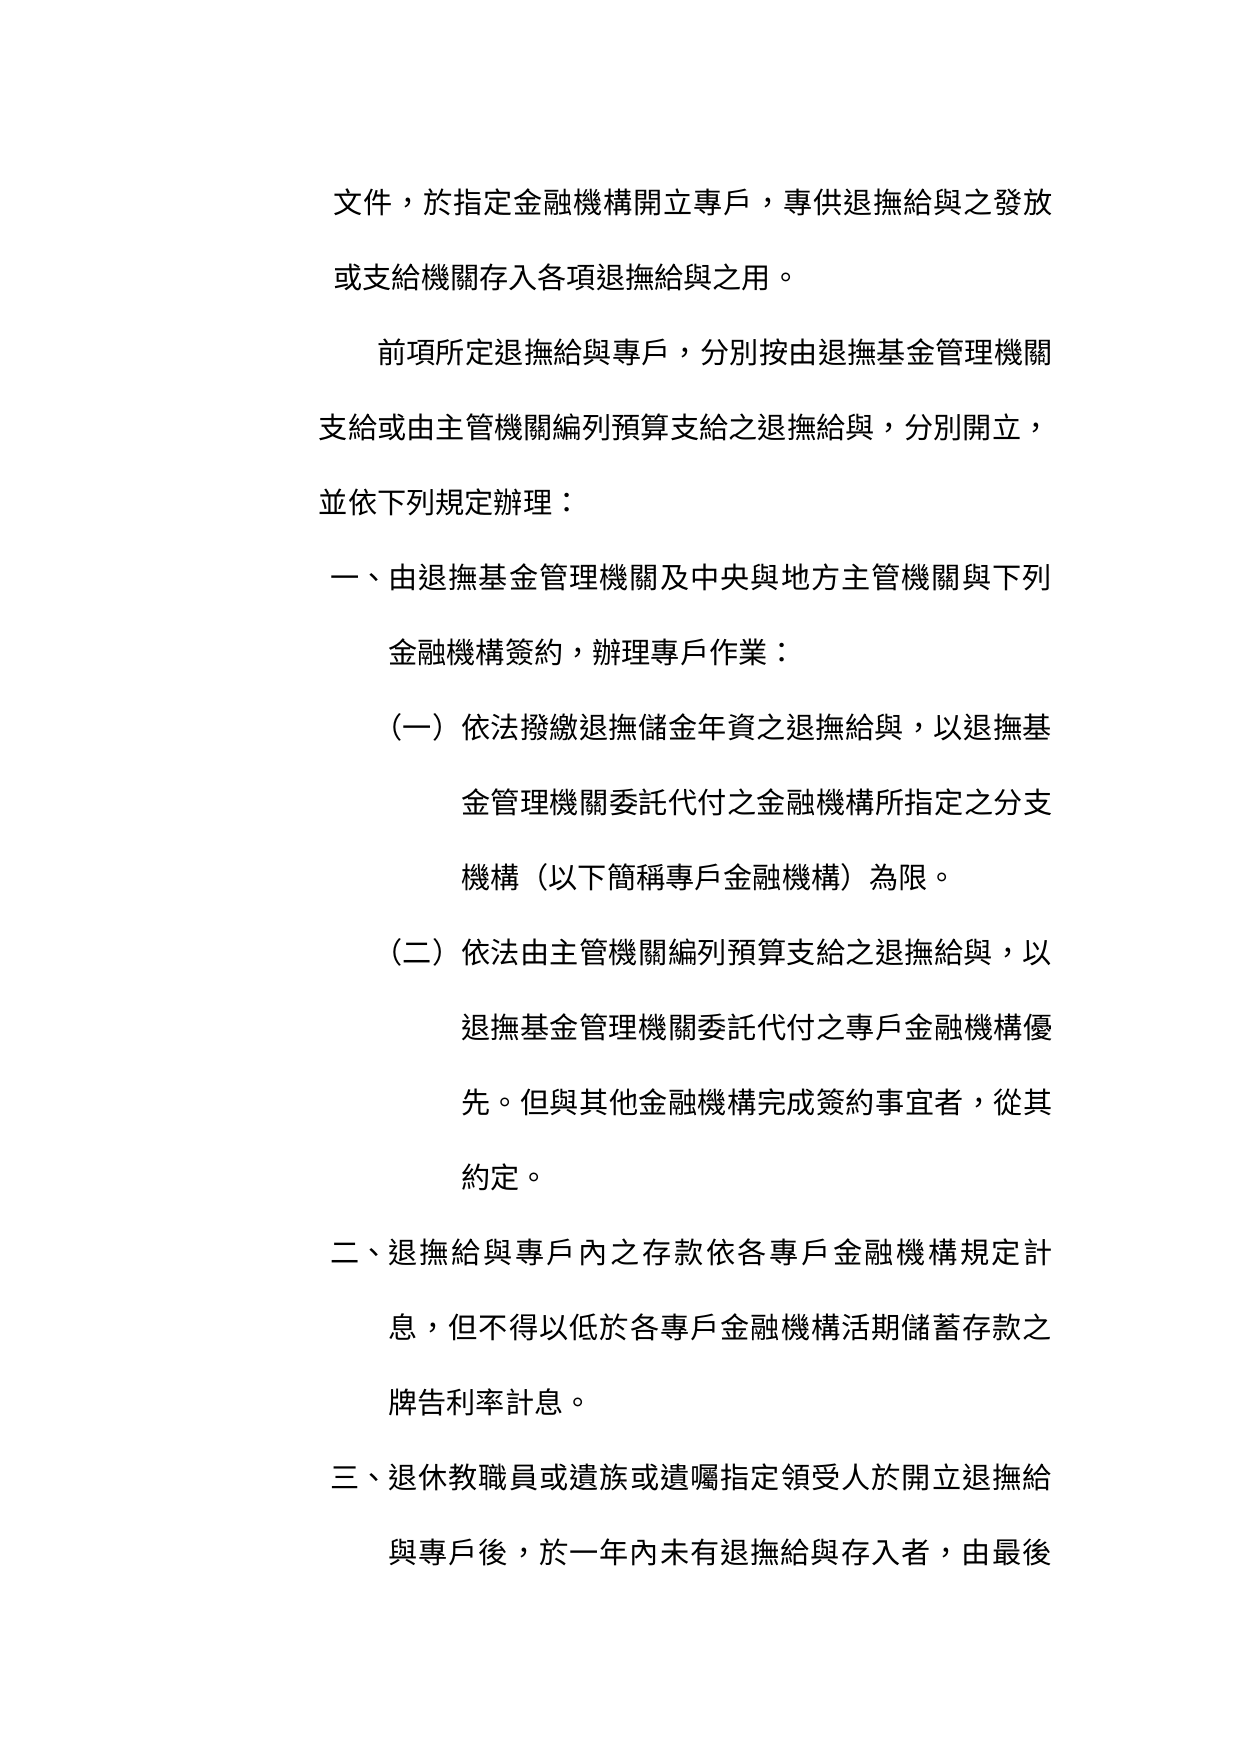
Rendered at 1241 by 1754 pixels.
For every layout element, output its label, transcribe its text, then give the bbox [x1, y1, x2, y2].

list 依法由主管機關編列預算支給之退撫給與，以退撫基金管理機關委託代付之專戶金融機構優先。但與其他金融機構完成簽約事宜者，從其約定。 [373, 914, 1053, 1214]
list 退休教職員或遺族或遺囑指定領受人於開立退撫給與專戶後，於一年內未有退撫給與存入者，由最後 [330, 1439, 1053, 1589]
list 退撫給與專戶內之存款依各專戶金融機構規定計息，但不得以低於各專戶金融機構活期儲蓄存款之牌告利率計息。 [330, 1214, 1053, 1439]
text 前項所定退撫給與專戶，分別按由退撫基金管理機關支給或由主管機關編列預算支給之退撫給與，分別開立，並依下列規定辦理： [319, 314, 1053, 539]
list 由退撫基金管理機關及中央與地方主管機關與下列金融機構簽約，辦理專戶作業： [330, 539, 1053, 689]
list 依法撥繳退撫儲金年資之退撫給與，以退撫基金管理機關委託代付之金融機構所指定之分支機構（以下簡稱專戶金融機構）為限。 [373, 689, 1053, 914]
text 文件，於指定金融機構開立專戶，專供退撫給與之發放或支給機關存入各項退撫給與之用。 [187, 164, 1053, 314]
